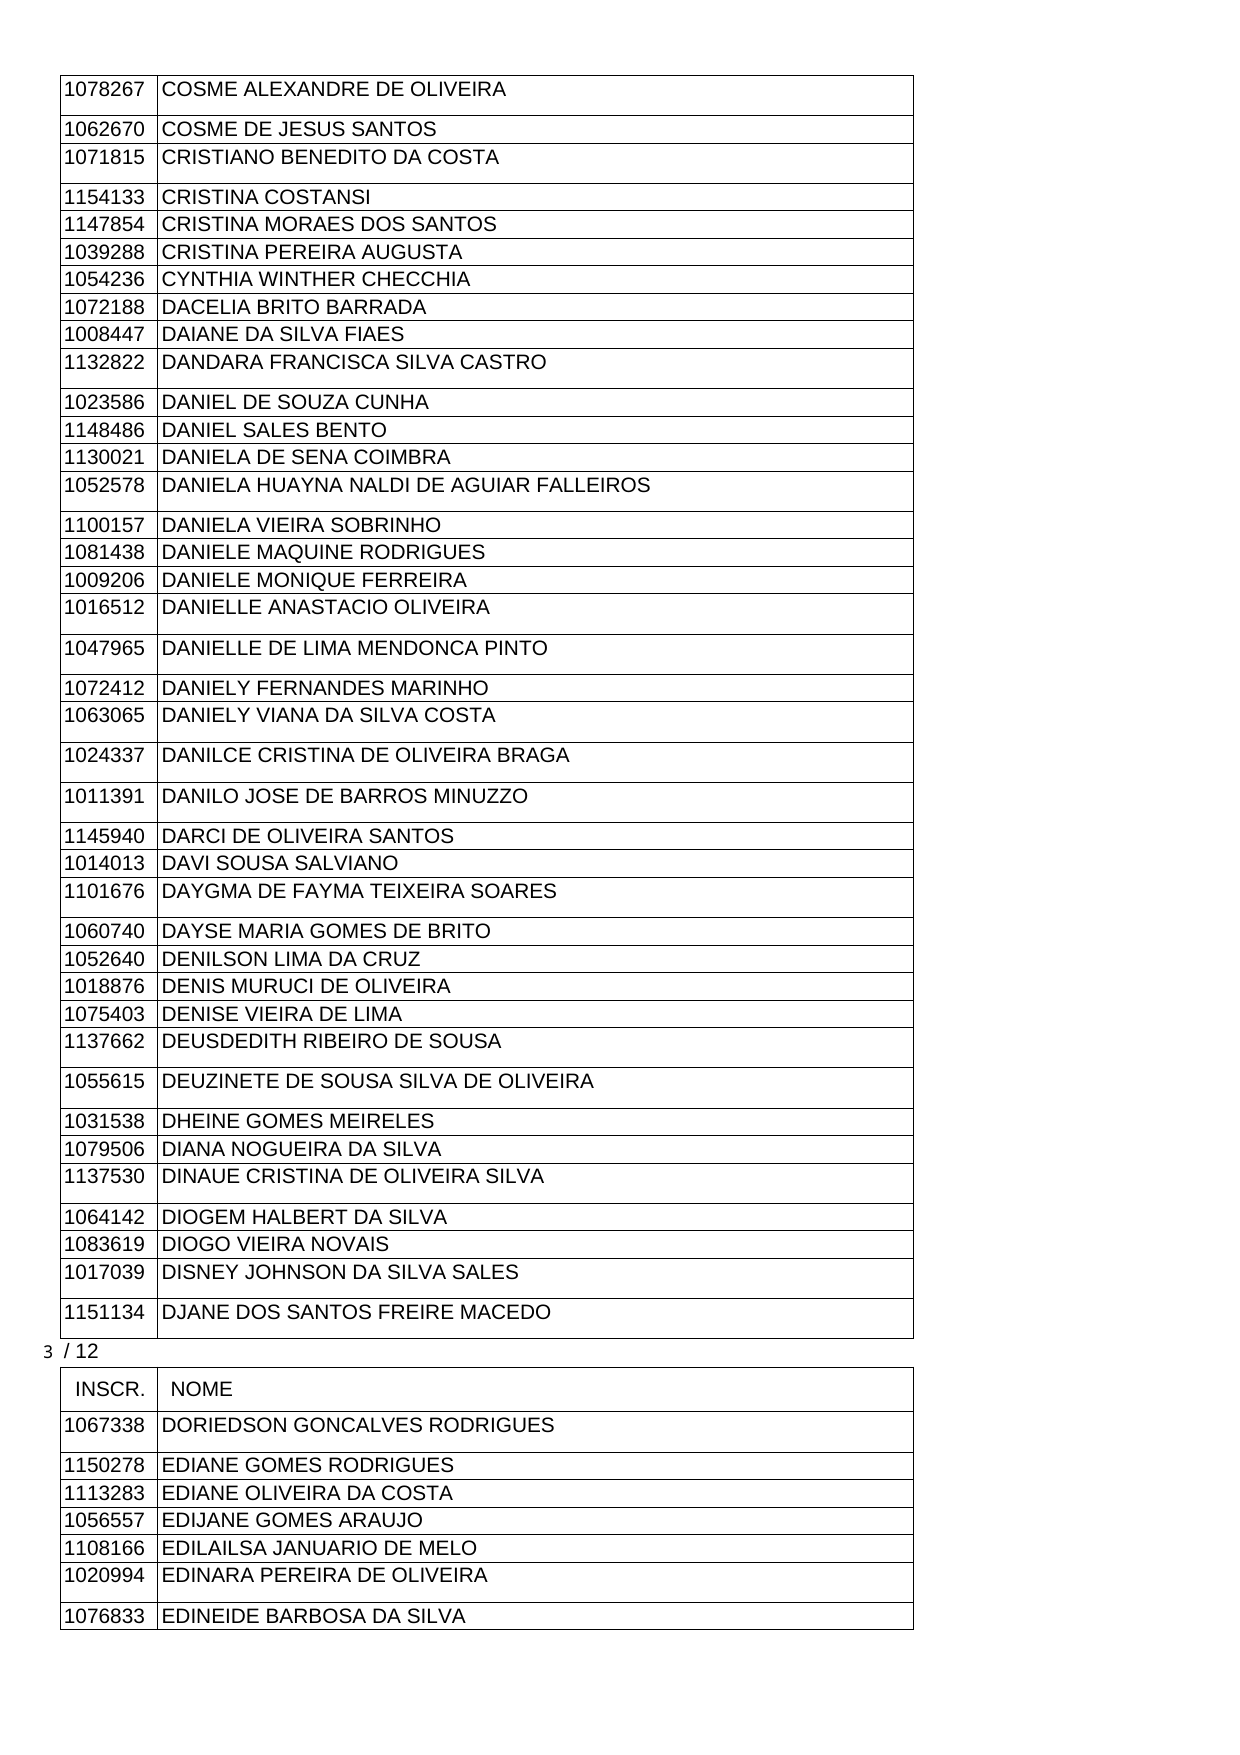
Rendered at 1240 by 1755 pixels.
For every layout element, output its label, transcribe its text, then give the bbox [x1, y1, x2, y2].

table_cell DANIELE MONIQUE FERREIRA [158, 567, 913, 593]
table_cell DAVI SOUSA SALVIANO [158, 850, 913, 877]
table_cell 1018876 [61, 973, 157, 999]
table_cell DORIEDSON GONCALVES RODRIGUES [158, 1412, 913, 1451]
table_cell 1062670 [61, 116, 157, 143]
table_cell 1108166 [61, 1535, 157, 1561]
table_cell DANIELA HUAYNA NALDI DE AGUIAR FALLEIROS [158, 472, 913, 511]
table_cell DIANA NOGUEIRA DA SILVA [158, 1136, 913, 1162]
table_cell CRISTINA MORAES DOS SANTOS [158, 211, 913, 238]
table_cell DANIELLE DE LIMA MENDONCA PINTO [158, 635, 913, 674]
table_cell 1067338 [61, 1412, 157, 1451]
table_cell 1054236 [61, 266, 157, 293]
table_header NOME [158, 1368, 913, 1411]
table_cell 1151134 [61, 1299, 157, 1338]
table_cell 1072188 [61, 294, 157, 320]
table_cell DAIANE DA SILVA FIAES [158, 321, 913, 348]
table_cell 1145940 [61, 823, 157, 849]
table_cell 1024337 [61, 743, 157, 782]
table_cell 1011391 [61, 783, 157, 822]
table_cell 1147854 [61, 211, 157, 238]
table_cell 1020994 [61, 1563, 157, 1602]
table_cell DIOGEM HALBERT DA SILVA [158, 1204, 913, 1230]
table_cell 1071815 [61, 144, 157, 183]
table_cell DENIS MURUCI DE OLIVEIRA [158, 973, 913, 999]
table_cell 1031538 [61, 1109, 157, 1135]
table_cell 1101676 [61, 878, 157, 917]
table_cell 1023586 [61, 389, 157, 416]
table_cell DANIELA VIEIRA SOBRINHO [158, 512, 913, 538]
table_cell DANIELY VIANA DA SILVA COSTA [158, 702, 913, 741]
table_cell EDINARA PEREIRA DE OLIVEIRA [158, 1563, 913, 1602]
table_cell DISNEY JOHNSON DA SILVA SALES [158, 1259, 913, 1298]
table_cell 1017039 [61, 1259, 157, 1298]
table_cell DENISE VIEIRA DE LIMA [158, 1001, 913, 1027]
table_cell 1113283 [61, 1480, 157, 1506]
table_cell 1100157 [61, 512, 157, 538]
table_cell DANIELLE ANASTACIO OLIVEIRA [158, 594, 913, 633]
table_cell EDILAILSA JANUARIO DE MELO [158, 1535, 913, 1561]
table_cell DANILO JOSE DE BARROS MINUZZO [158, 783, 913, 822]
table_cell CRISTINA COSTANSI [158, 184, 913, 210]
table_cell 1008447 [61, 321, 157, 348]
table_cell DANIELA DE SENA COIMBRA [158, 444, 913, 471]
table_cell COSME ALEXANDRE DE OLIVEIRA [158, 76, 913, 115]
table_cell 1039288 [61, 239, 157, 265]
table_cell 1130021 [61, 444, 157, 471]
table_header INSCR. [61, 1368, 157, 1411]
table_cell 1009206 [61, 567, 157, 593]
table_cell DANIEL DE SOUZA CUNHA [158, 389, 913, 416]
table_cell DANDARA FRANCISCA SILVA CASTRO [158, 349, 913, 388]
table_cell EDINEIDE BARBOSA DA SILVA [158, 1603, 913, 1629]
table_cell 1148486 [61, 417, 157, 443]
table_cell 1072412 [61, 675, 157, 701]
table_cell DJANE DOS SANTOS FREIRE MACEDO [158, 1299, 913, 1338]
table_cell DEUSDEDITH RIBEIRO DE SOUSA [158, 1028, 913, 1067]
table_cell 1150278 [61, 1453, 157, 1479]
table_cell DANIEL SALES BENTO [158, 417, 913, 443]
table_cell CRISTIANO BENEDITO DA COSTA [158, 144, 913, 183]
table_cell EDIJANE GOMES ARAUJO [158, 1508, 913, 1534]
table_cell 1055615 [61, 1068, 157, 1107]
table_cell DARCI DE OLIVEIRA SANTOS [158, 823, 913, 849]
table_cell 1081438 [61, 539, 157, 566]
table_cell 1052640 [61, 946, 157, 972]
table_cell 1083619 [61, 1231, 157, 1258]
table_cell COSME DE JESUS SANTOS [158, 116, 913, 143]
table_cell 1078267 [61, 76, 157, 115]
table_cell 1064142 [61, 1204, 157, 1230]
table_cell DEUZINETE DE SOUSA SILVA DE OLIVEIRA [158, 1068, 913, 1107]
table_cell 1047965 [61, 635, 157, 674]
table_cell DAYGMA DE FAYMA TEIXEIRA SOARES [158, 878, 913, 917]
list / 12 [43, 1339, 813, 1363]
table_cell 1154133 [61, 184, 157, 210]
table_cell 1079506 [61, 1136, 157, 1162]
table_cell DANIELE MAQUINE RODRIGUES [158, 539, 913, 566]
table_cell DACELIA BRITO BARRADA [158, 294, 913, 320]
table_cell DANILCE CRISTINA DE OLIVEIRA BRAGA [158, 743, 913, 782]
table_cell 1075403 [61, 1001, 157, 1027]
table_cell DANIELY FERNANDES MARINHO [158, 675, 913, 701]
table_cell EDIANE GOMES RODRIGUES [158, 1453, 913, 1479]
table_cell DENILSON LIMA DA CRUZ [158, 946, 913, 972]
table_cell 1056557 [61, 1508, 157, 1534]
table_cell DHEINE GOMES MEIRELES [158, 1109, 913, 1135]
table_cell 1014013 [61, 850, 157, 877]
table_cell 1060740 [61, 918, 157, 944]
table_cell 1063065 [61, 702, 157, 741]
table_cell CYNTHIA WINTHER CHECCHIA [158, 266, 913, 293]
table_cell 1137662 [61, 1028, 157, 1067]
table_cell 1076833 [61, 1603, 157, 1629]
table_cell DINAUE CRISTINA DE OLIVEIRA SILVA [158, 1164, 913, 1203]
table_cell 1132822 [61, 349, 157, 388]
table_cell CRISTINA PEREIRA AUGUSTA [158, 239, 913, 265]
table_cell DAYSE MARIA GOMES DE BRITO [158, 918, 913, 944]
table_cell 1052578 [61, 472, 157, 511]
table_cell EDIANE OLIVEIRA DA COSTA [158, 1480, 913, 1506]
table_cell 1137530 [61, 1164, 157, 1203]
table_cell DIOGO VIEIRA NOVAIS [158, 1231, 913, 1258]
table_cell 1016512 [61, 594, 157, 633]
